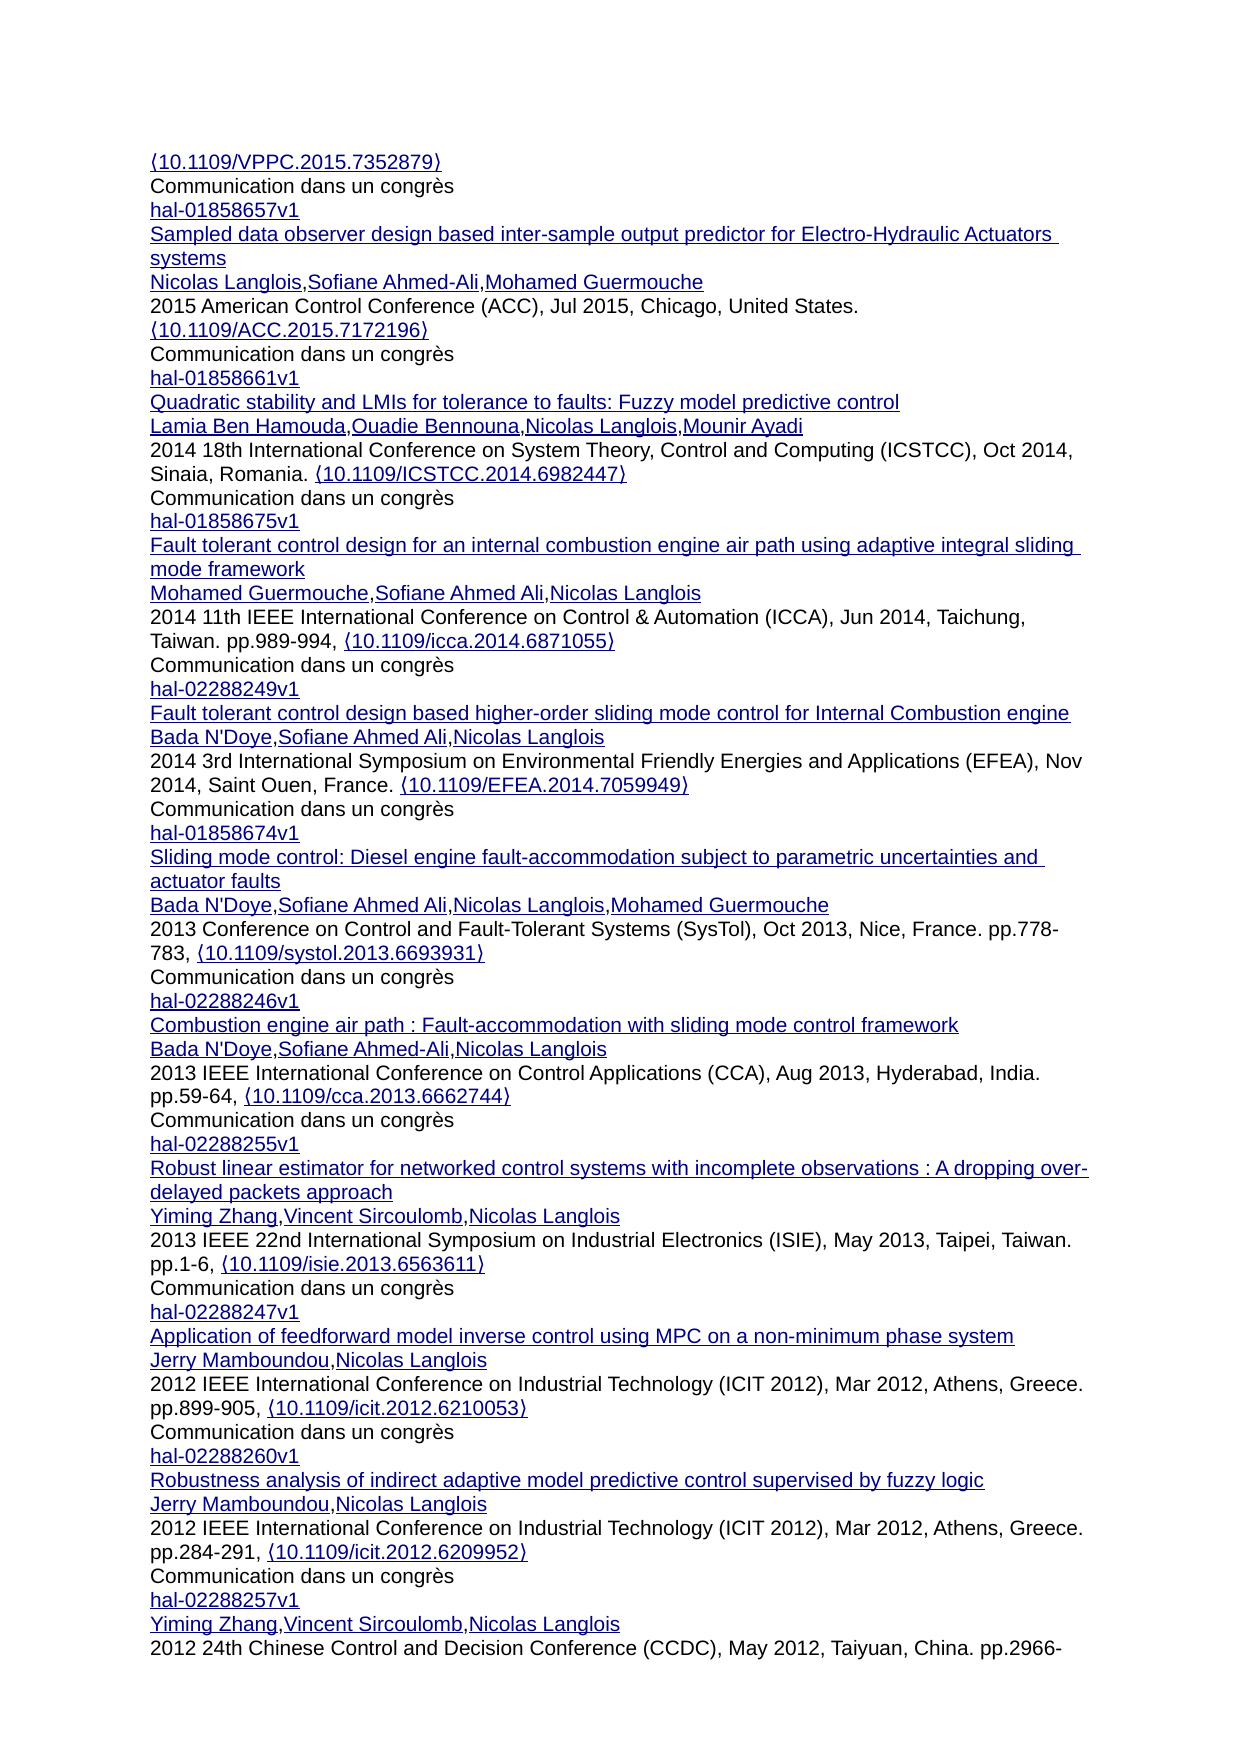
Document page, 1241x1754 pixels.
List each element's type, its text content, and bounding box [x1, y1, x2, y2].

table_cell Fault tolerant control design based higher-order sliding mode control for Internal Combustion engine Bada N'Doye,Sofiane Ahmed Ali,Nicolas Langlois 2014 3rd International Symposium on Environmental Friendly Energies and Applications (EFEA), Nov 2014, Saint Ouen, France. ⟨10.1109/EFEA.2014.7059949⟩ Communication dans un congrès hal-01858674v1 [150, 701, 1090, 845]
table_cell Application of feedforward model inverse control using MPC on a non-minimum phase system Jerry Mamboundou,Nicolas Langlois 2012 IEEE International Conference on Industrial Technology (ICIT 2012), Mar 2012, Athens, Greece. pp.899-905, ⟨10.1109/icit.2012.6210053⟩ Communication dans un congrès hal-02288260v1 [150, 1324, 1090, 1468]
table_cell Sampled data observer design based inter-sample output predictor for Electro-Hydraulic Actuators systems Nicolas Langlois,Sofiane Ahmed-Ali,Mohamed Guermouche 2015 American Control Conference (ACC), Jul 2015, Chicago, United States. ⟨10.1109/ACC.2015.7172196⟩ Communication dans un congrès hal-01858661v1 [150, 222, 1090, 389]
table_cell Fault tolerant control design for an internal combustion engine air path using adaptive integral sliding mode framework Mohamed Guermouche,Sofiane Ahmed Ali,Nicolas Langlois 2014 11th IEEE International Conference on Control & Automation (ICCA), Jun 2014, Taichung, Taiwan. pp.989-994, ⟨10.1109/icca.2014.6871055⟩ Communication dans un congrès hal-02288249v1 [150, 533, 1090, 701]
table_cell Stable observer-based control for long network-induced delays Yiming Zhang,Vincent Sircoulomb,Nicolas Langlois 2012 24th Chinese Control and Decision Conference (CCDC), May 2012, Taiyuan, China. pp.2966-2971, ⟨10.1109/CCDC.2012.6244467⟩ Communication dans un congrès hal-02296966v1 [150, 1611, 1090, 1659]
table_cell ⟨10.1109/VPPC.2015.7352879⟩ Communication dans un congrès hal-01858657v1 [150, 150, 1090, 222]
table_cell Robust linear estimator for networked control systems with incomplete observations : A dropping over-delayed packets approach Yiming Zhang,Vincent Sircoulomb,Nicolas Langlois 2013 IEEE 22nd International Symposium on Industrial Electronics (ISIE), May 2013, Taipei, Taiwan. pp.1-6, ⟨10.1109/isie.2013.6563611⟩ Communication dans un congrès hal-02288247v1 [150, 1156, 1090, 1324]
table_cell Robustness analysis of indirect adaptive model predictive control supervised by fuzzy logic Jerry Mamboundou,Nicolas Langlois 2012 IEEE International Conference on Industrial Technology (ICIT 2012), Mar 2012, Athens, Greece. pp.284-291, ⟨10.1109/icit.2012.6209952⟩ Communication dans un congrès hal-02288257v1 [150, 1468, 1090, 1611]
table_cell Sliding mode control: Diesel engine fault-accommodation subject to parametric uncertainties and actuator faults Bada N'Doye,Sofiane Ahmed Ali,Nicolas Langlois,Mohamed Guermouche 2013 Conference on Control and Fault-Tolerant Systems (SysTol), Oct 2013, Nice, France. pp.778-783, ⟨10.1109/systol.2013.6693931⟩ Communication dans un congrès hal-02288246v1 [150, 845, 1090, 1012]
table_cell Combustion engine air path : Fault-accommodation with sliding mode control framework Bada N'Doye,Sofiane Ahmed-Ali,Nicolas Langlois 2013 IEEE International Conference on Control Applications (CCA), Aug 2013, Hyderabad, India. pp.59-64, ⟨10.1109/cca.2013.6662744⟩ Communication dans un congrès hal-02288255v1 [150, 1013, 1090, 1156]
table_cell Quadratic stability and LMIs for tolerance to faults: Fuzzy model predictive control Lamia Ben Hamouda,Ouadie Bennouna,Nicolas Langlois,Mounir Ayadi 2014 18th International Conference on System Theory, Control and Computing (ICSTCC), Oct 2014, Sinaia, Romania. ⟨10.1109/ICSTCC.2014.6982447⟩ Communication dans un congrès hal-01858675v1 [150, 390, 1090, 533]
